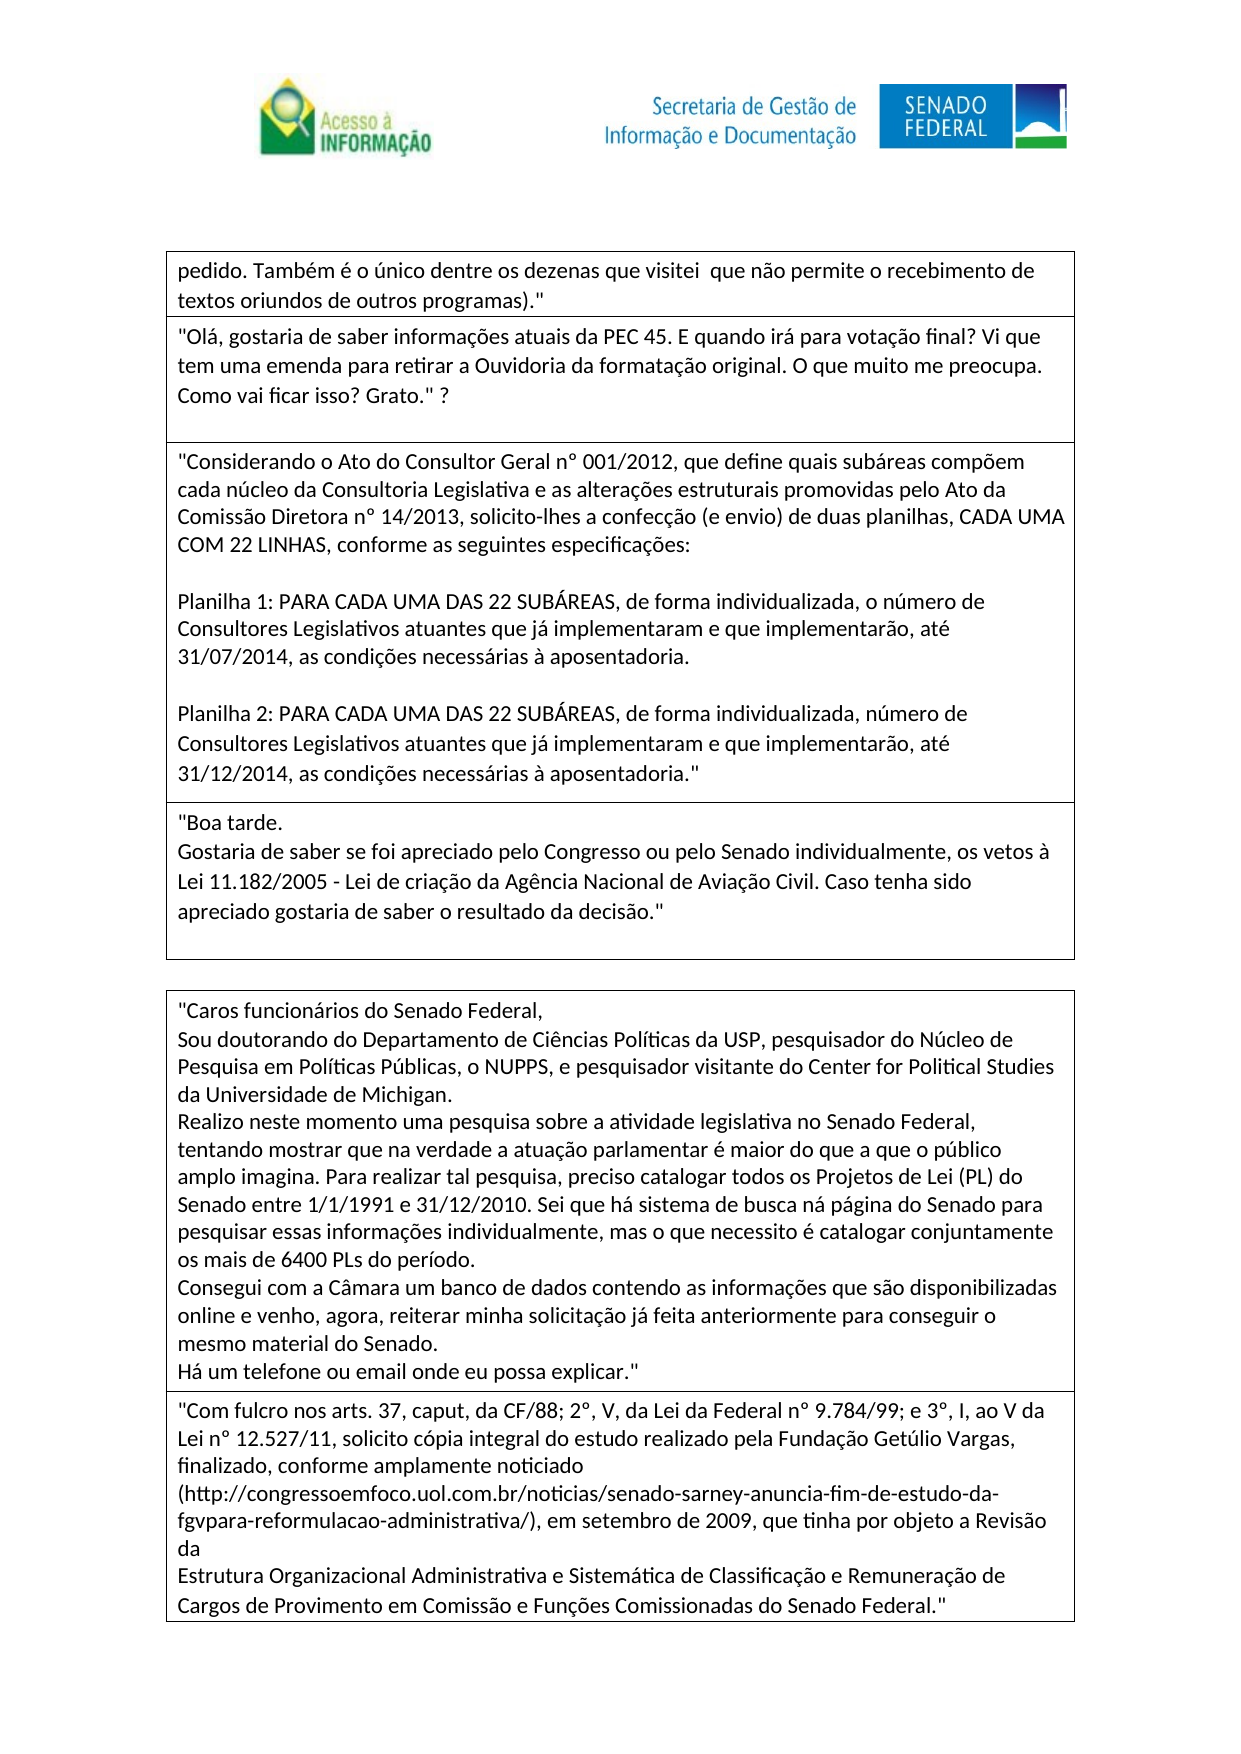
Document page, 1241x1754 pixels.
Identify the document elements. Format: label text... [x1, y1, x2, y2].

table_cell "Olá, gostaria de saber informações atuais da PEC 45. E quando irá para votação final? Vi que tem uma emenda para retirar a Ouvidoria da formatação original. O que muito me preocupa. Como vai ficar isso? Grato." ? [167, 317, 1074, 442]
table_cell "Considerando o Ato do Consultor Geral nº 001/2012, que define quais subáreas compõem cada núcleo da Consultoria Legislativa e as alterações estruturais promovidas pelo Ato da Comissão Diretora nº 14/2013, solicito-lhes a confecção (e envio) de duas planilhas, CADA UMA COM 22 LINHAS, conforme as seguintes especificações: Planilha 1: PARA CADA UMA DAS 22 SUBÁREAS, de forma individualizada, o número de Consultores Legislativos atuantes que já implementaram e que implementarão, até 31/07/2014, as condições necessárias à aposentadoria. Planilha 2: PARA CADA UMA DAS 22 SUBÁREAS, de forma individualizada, número de Consultores Legislativos atuantes que já implementaram e que implementarão, até 31/12/2014, as condições necessárias à aposentadoria." [167, 443, 1074, 802]
table_header pedido. Também é o único dentre os dezenas que visitei que não permite o recebimento de textos oriundos de outros programas)." [167, 252, 1074, 316]
table_header "Caros funcionários do Senado Federal, Sou doutorando do Departamento de Ciências Políticas da USP, pesquisador do Núcleo de Pesquisa em Políticas Públicas, o NUPPS, e pesquisador visitante do Center for Political Studies da Universidade de Michigan. Realizo neste momento uma pesquisa sobre a atividade legislativa no Senado Federal, tentando mostrar que na verdade a atuação parlamentar é maior do que a que o público amplo imagina. Para realizar tal pesquisa, preciso catalogar todos os Projetos de Lei (PL) do Senado entre 1/1/1991 e 31/12/2010. Sei que há sistema de busca ná página do Senado para pesquisar essas informações individualmente, mas o que necessito é catalogar conjuntamente os mais de 6400 PLs do período. Consegui com a Câmara um banco de dados contendo as informações que são disponibilizadas online e venho, agora, reiterar minha solicitação já feita anteriormente para conseguir o mesmo material do Senado. Há um telefone ou email onde eu possa explicar." [167, 991, 1074, 1391]
table_cell "Boa tarde. Gostaria de saber se foi apreciado pelo Congresso ou pelo Senado individualmente, os vetos à Lei 11.182/2005 - Lei de criação da Agência Nacional de Aviação Civil. Caso tenha sido apreciado gostaria de saber o resultado da decisão." [167, 803, 1074, 959]
table_cell "Com fulcro nos arts. 37, caput, da CF/88; 2º, V, da Lei da Federal nº 9.784/99; e 3º, I, ao V da Lei nº 12.527/11, solicito cópia integral do estudo realizado pela Fundação Getúlio Vargas, finalizado, conforme amplamente noticiado (http://congressoemfoco.uol.com.br/noticias/senado-sarney-anuncia-fim-de-estudo-da-fgvpara-reformulacao-administrativa/), em setembro de 2009, que tinha por objeto a Revisão da Estrutura Organizacional Administrativa e Sistemática de Classificação e Remuneração de Cargos de Provimento em Comissão e Funções Comissionadas do Senado Federal." [167, 1392, 1074, 1621]
